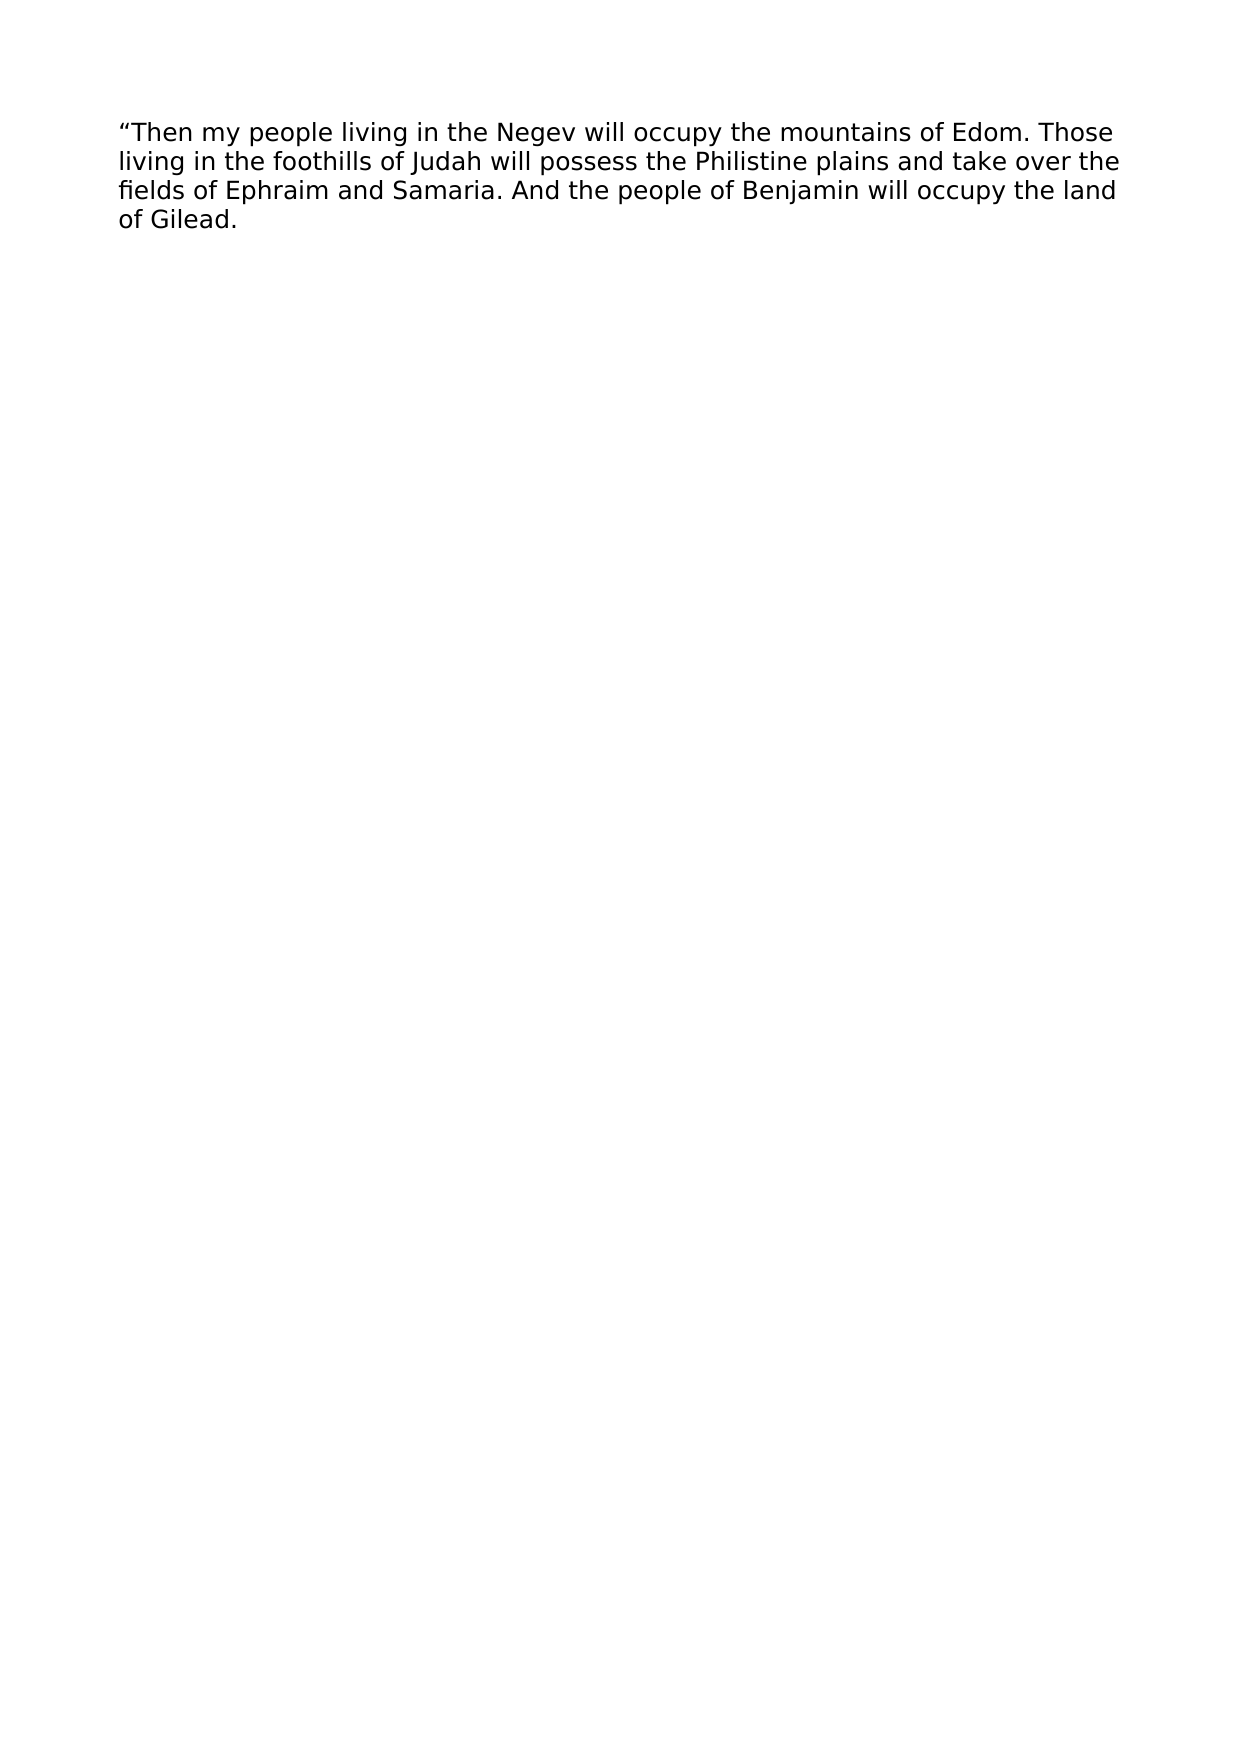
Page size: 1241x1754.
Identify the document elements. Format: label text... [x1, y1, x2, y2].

text “Then my people living in the Negev will occupy the mountains of Edom. Those living in the foothills of Judah will possess the Philistine plains and take over the fields of Ephraim and Samaria. And the people of Benjamin will occupy the land of Gilead. [118, 118, 1122, 235]
